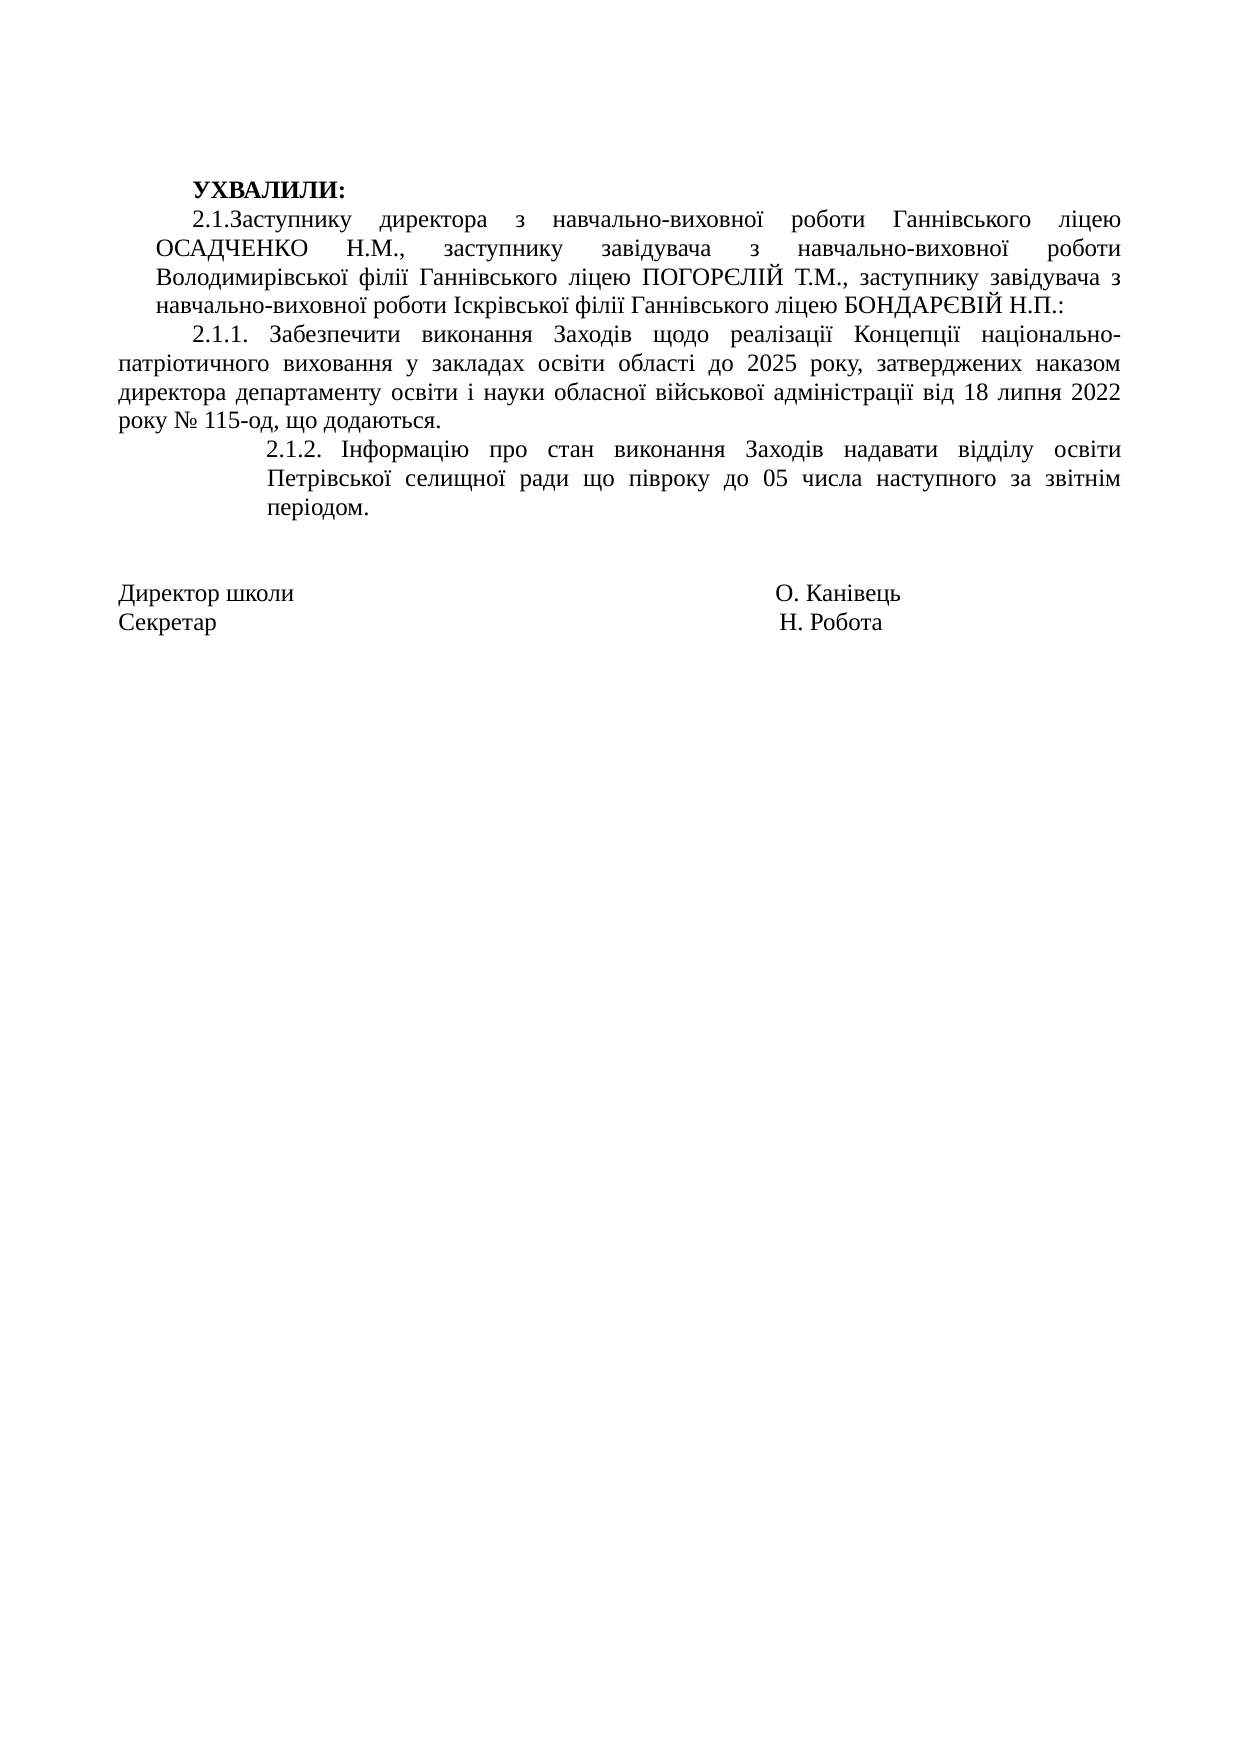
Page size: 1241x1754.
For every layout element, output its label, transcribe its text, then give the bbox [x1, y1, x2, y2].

text Директор школи О. Канівець [118, 578, 1122, 607]
text Секретар Н. Робота [118, 607, 1122, 636]
text 2.1.1. Забезпечити виконання Заходів щодо реалізації Концепції національно-патріотичного виховання у закладах освіти області до 2025 року, затверджених наказом директора департаменту освіти і науки обласної військової адміністрації від 18 липня 2022 року № 115-од, що додаються. [118, 319, 1122, 434]
list Заступнику директора з навчально-виховної роботи Ганнівського ліцею ОСАДЧЕНКО Н.М., заступнику завідувача з навчально-виховної роботи Володимирівської філії Ганнівського ліцею ПОГОРЄЛІЙ Т.М., заступнику завідувача з навчально-виховної роботи Іскрівської філії Ганнівського ліцею БОНДАРЄВІЙ Н.П.: [118, 204, 1122, 319]
list Інформацію про стан виконання Заходів надавати відділу освіти Петрівської селищної ради що півроку до 05 числа наступного за звітнім періодом. [192, 434, 1122, 521]
text УХВАЛИЛИ: [118, 176, 1122, 204]
